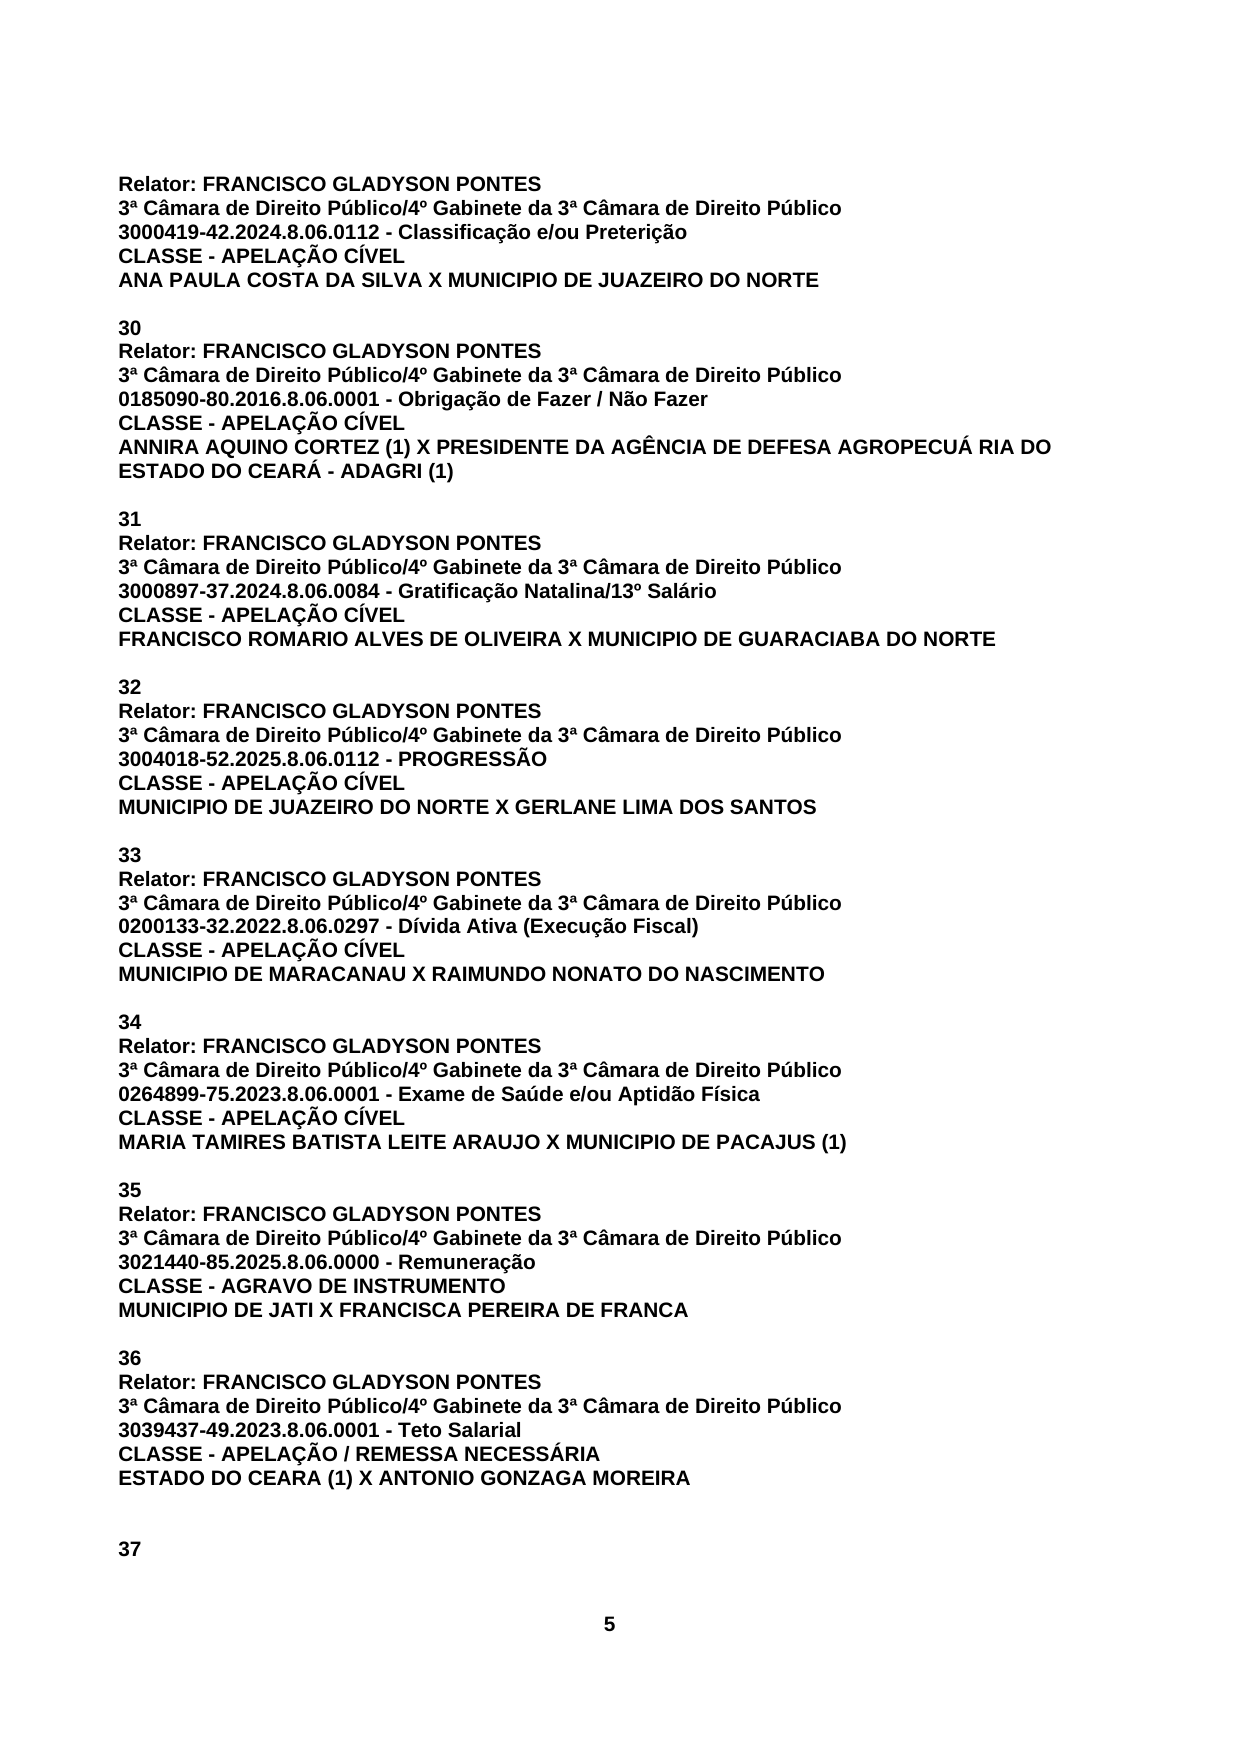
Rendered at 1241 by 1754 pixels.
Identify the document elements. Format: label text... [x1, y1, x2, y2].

text 3021440-85.2025.8.06.0000 - Remuneração [118, 1250, 1122, 1274]
text CLASSE - APELAÇÃO CÍVEL [118, 603, 1122, 627]
text MUNICIPIO DE MARACANAU X RAIMUNDO NONATO DO NASCIMENTO [118, 962, 1122, 986]
text MUNICIPIO DE JUAZEIRO DO NORTE X GERLANE LIMA DOS SANTOS [118, 794, 1122, 818]
text CLASSE - APELAÇÃO CÍVEL [118, 1106, 1122, 1130]
text 3000419-42.2024.8.06.0112 - Classificação e/ou Preterição [118, 219, 1122, 243]
text 3004018-52.2025.8.06.0112 - PROGRESSÃO [118, 747, 1122, 771]
text Relator: FRANCISCO GLADYSON PONTES [118, 531, 1122, 555]
text Relator: FRANCISCO GLADYSON PONTES [118, 699, 1122, 723]
text 3ª Câmara de Direito Público/4º Gabinete da 3ª Câmara de Direito Público [118, 196, 1122, 219]
text 3ª Câmara de Direito Público/4º Gabinete da 3ª Câmara de Direito Público [118, 555, 1122, 579]
text 0264899-75.2023.8.06.0001 - Exame de Saúde e/ou Aptidão Física [118, 1082, 1122, 1106]
text CLASSE - APELAÇÃO / REMESSA NECESSÁRIA [118, 1441, 1122, 1465]
text 34 [118, 1010, 1122, 1034]
text 3039437-49.2023.8.06.0001 - Teto Salarial [118, 1417, 1122, 1441]
text MARIA TAMIRES BATISTA LEITE ARAUJO X MUNICIPIO DE PACAJUS (1) [118, 1130, 1122, 1154]
text 0200133-32.2022.8.06.0297 - Dívida Ativa (Execução Fiscal) [118, 914, 1122, 938]
text ANNIRA AQUINO CORTEZ (1) X PRESIDENTE DA AGÊNCIA DE DEFESA AGROPECUÁ RIA DO ESTADO DO CEARÁ - ADAGRI (1) [118, 435, 1122, 483]
text Relator: FRANCISCO GLADYSON PONTES [118, 1202, 1122, 1226]
text Relator: FRANCISCO GLADYSON PONTES [118, 1369, 1122, 1393]
text 37 [118, 1537, 1122, 1561]
text ANA PAULA COSTA DA SILVA X MUNICIPIO DE JUAZEIRO DO NORTE [118, 267, 1122, 291]
text 31 [118, 507, 1122, 531]
text Relator: FRANCISCO GLADYSON PONTES [118, 866, 1122, 890]
text CLASSE - APELAÇÃO CÍVEL [118, 938, 1122, 962]
text CLASSE - APELAÇÃO CÍVEL [118, 243, 1122, 267]
text CLASSE - APELAÇÃO CÍVEL [118, 771, 1122, 794]
text 3ª Câmara de Direito Público/4º Gabinete da 3ª Câmara de Direito Público [118, 723, 1122, 747]
text 35 [118, 1178, 1122, 1202]
text CLASSE - APELAÇÃO CÍVEL [118, 411, 1122, 435]
text 36 [118, 1346, 1122, 1369]
text 0185090-80.2016.8.06.0001 - Obrigação de Fazer / Não Fazer [118, 387, 1122, 411]
text Relator: FRANCISCO GLADYSON PONTES [118, 1034, 1122, 1058]
text MUNICIPIO DE JATI X FRANCISCA PEREIRA DE FRANCA [118, 1298, 1122, 1322]
text 3ª Câmara de Direito Público/4º Gabinete da 3ª Câmara de Direito Público [118, 890, 1122, 914]
text FRANCISCO ROMARIO ALVES DE OLIVEIRA X MUNICIPIO DE GUARACIABA DO NORTE [118, 627, 1122, 651]
text Relator: FRANCISCO GLADYSON PONTES [118, 339, 1122, 363]
text 3ª Câmara de Direito Público/4º Gabinete da 3ª Câmara de Direito Público [118, 1058, 1122, 1082]
text ESTADO DO CEARA (1) X ANTONIO GONZAGA MOREIRA [118, 1465, 1122, 1489]
text 3000897-37.2024.8.06.0084 - Gratificação Natalina/13º Salário [118, 579, 1122, 603]
text 3ª Câmara de Direito Público/4º Gabinete da 3ª Câmara de Direito Público [118, 1226, 1122, 1250]
text Relator: FRANCISCO GLADYSON PONTES [118, 172, 1122, 196]
text 32 [118, 675, 1122, 699]
text 33 [118, 842, 1122, 866]
text 30 [118, 315, 1122, 339]
text 3ª Câmara de Direito Público/4º Gabinete da 3ª Câmara de Direito Público [118, 363, 1122, 387]
text CLASSE - AGRAVO DE INSTRUMENTO [118, 1274, 1122, 1298]
text 3ª Câmara de Direito Público/4º Gabinete da 3ª Câmara de Direito Público [118, 1393, 1122, 1417]
